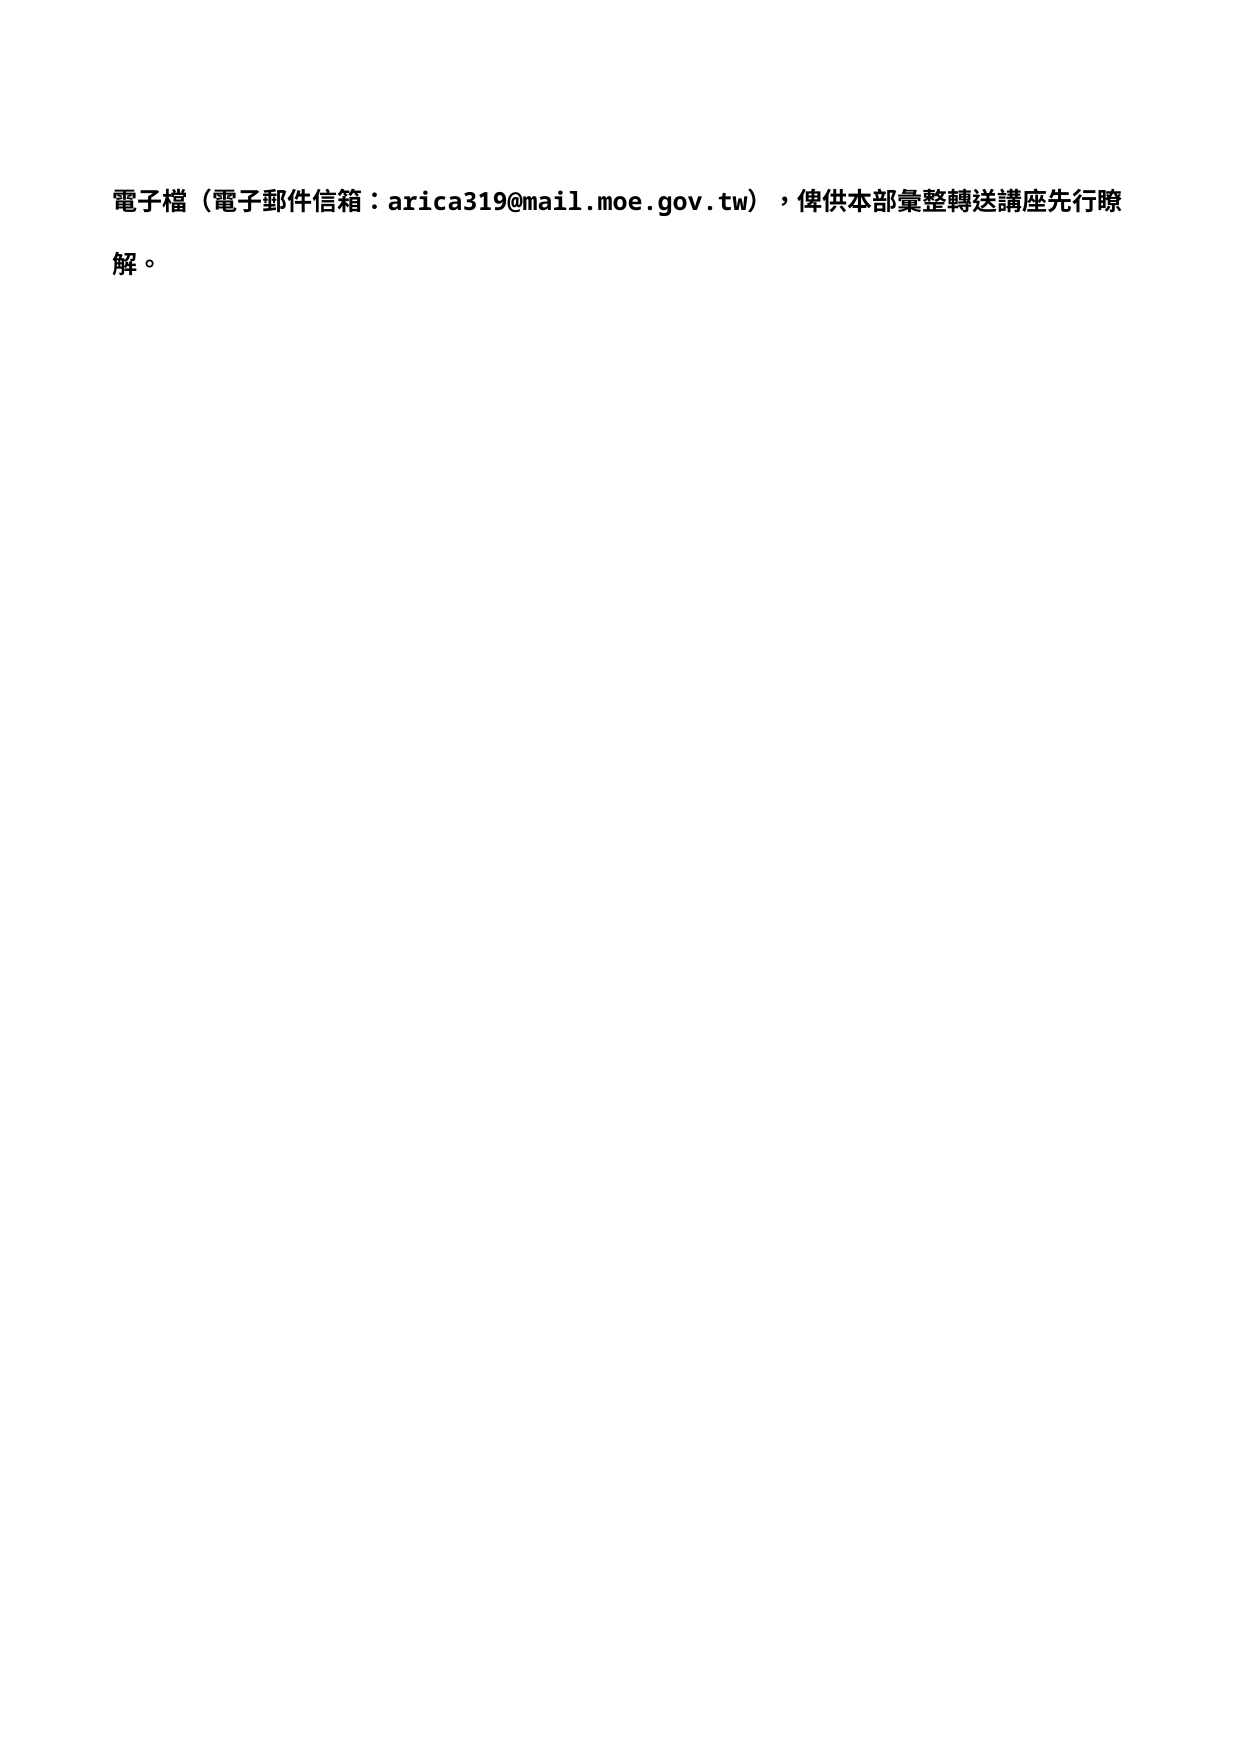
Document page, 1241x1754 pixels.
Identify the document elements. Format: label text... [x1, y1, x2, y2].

text 電子檔（電子郵件信箱：arica319@mail.moe.gov.tw），俾供本部彙整轉送講座先行瞭解。 [112, 158, 1128, 283]
